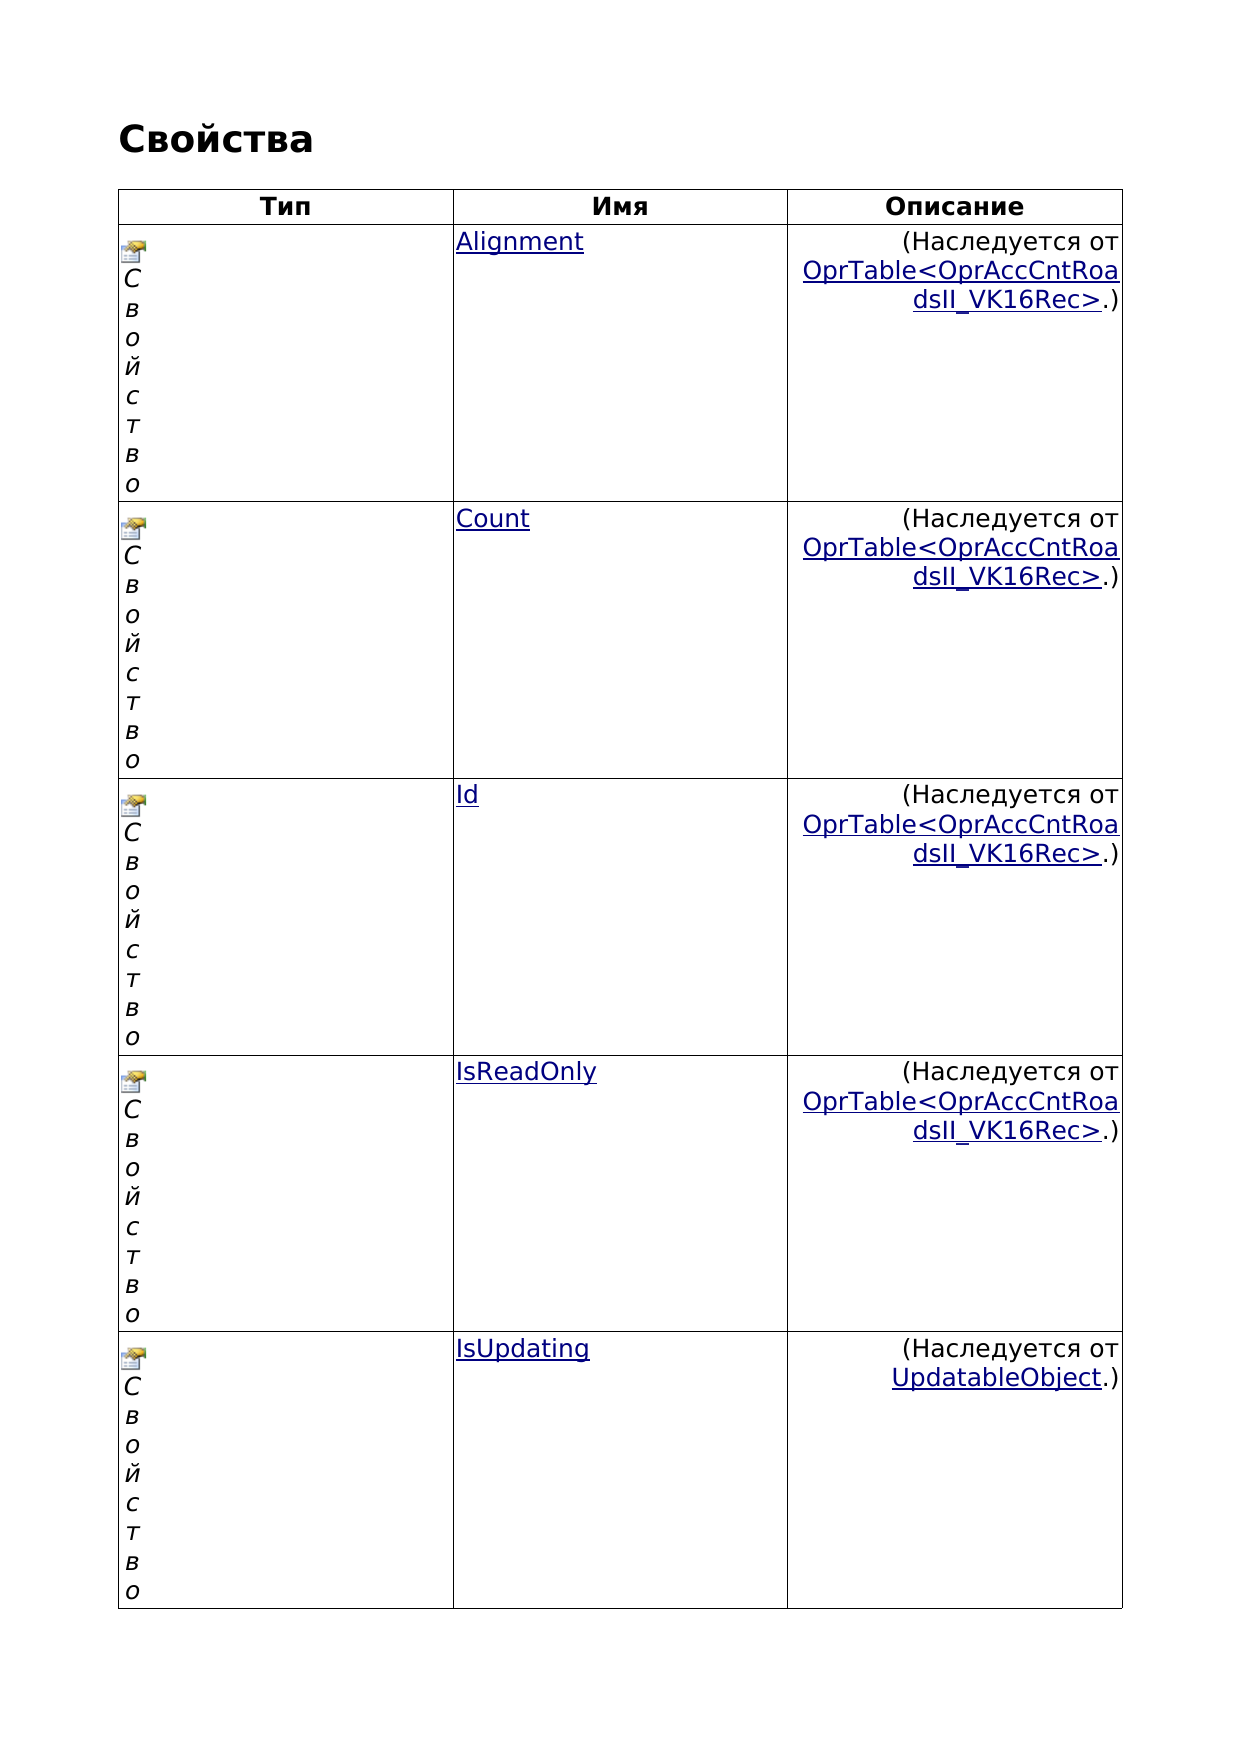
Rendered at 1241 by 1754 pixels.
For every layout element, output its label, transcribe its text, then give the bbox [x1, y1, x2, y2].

table_cell (Наследуется от OprTable<OprAccCntRoadsII_VK16Rec>.) [788, 779, 1122, 1054]
table_cell (Наследуется от OprTable<OprAccCntRoadsII_VK16Rec>.) [788, 502, 1122, 778]
table_cell IsUpdating [454, 1332, 787, 1608]
table_cell [119, 779, 453, 1054]
picture [121, 516, 147, 542]
table_cell [119, 1056, 453, 1331]
table_cell IsReadOnly [454, 1056, 787, 1331]
picture [121, 793, 147, 819]
table_cell (Наследуется от OprTable<OprAccCntRoadsII_VK16Rec>.) [788, 225, 1122, 501]
table_header Описание [788, 190, 1122, 224]
picture [121, 239, 147, 265]
subtitle Свойства [118, 118, 1122, 162]
table_cell Id [454, 779, 787, 1054]
table_header Тип [119, 190, 453, 224]
table_cell Alignment [454, 225, 787, 501]
table_cell [119, 1332, 453, 1608]
picture [121, 1346, 147, 1372]
table_cell (Наследуется от OprTable<OprAccCntRoadsII_VK16Rec>.) [788, 1056, 1122, 1331]
table_cell [119, 225, 453, 501]
table_cell Count [454, 502, 787, 778]
table_header Имя [454, 190, 787, 224]
table_cell [119, 502, 453, 778]
picture [121, 1070, 147, 1095]
table_cell (Наследуется от UpdatableObject.) [788, 1332, 1122, 1608]
